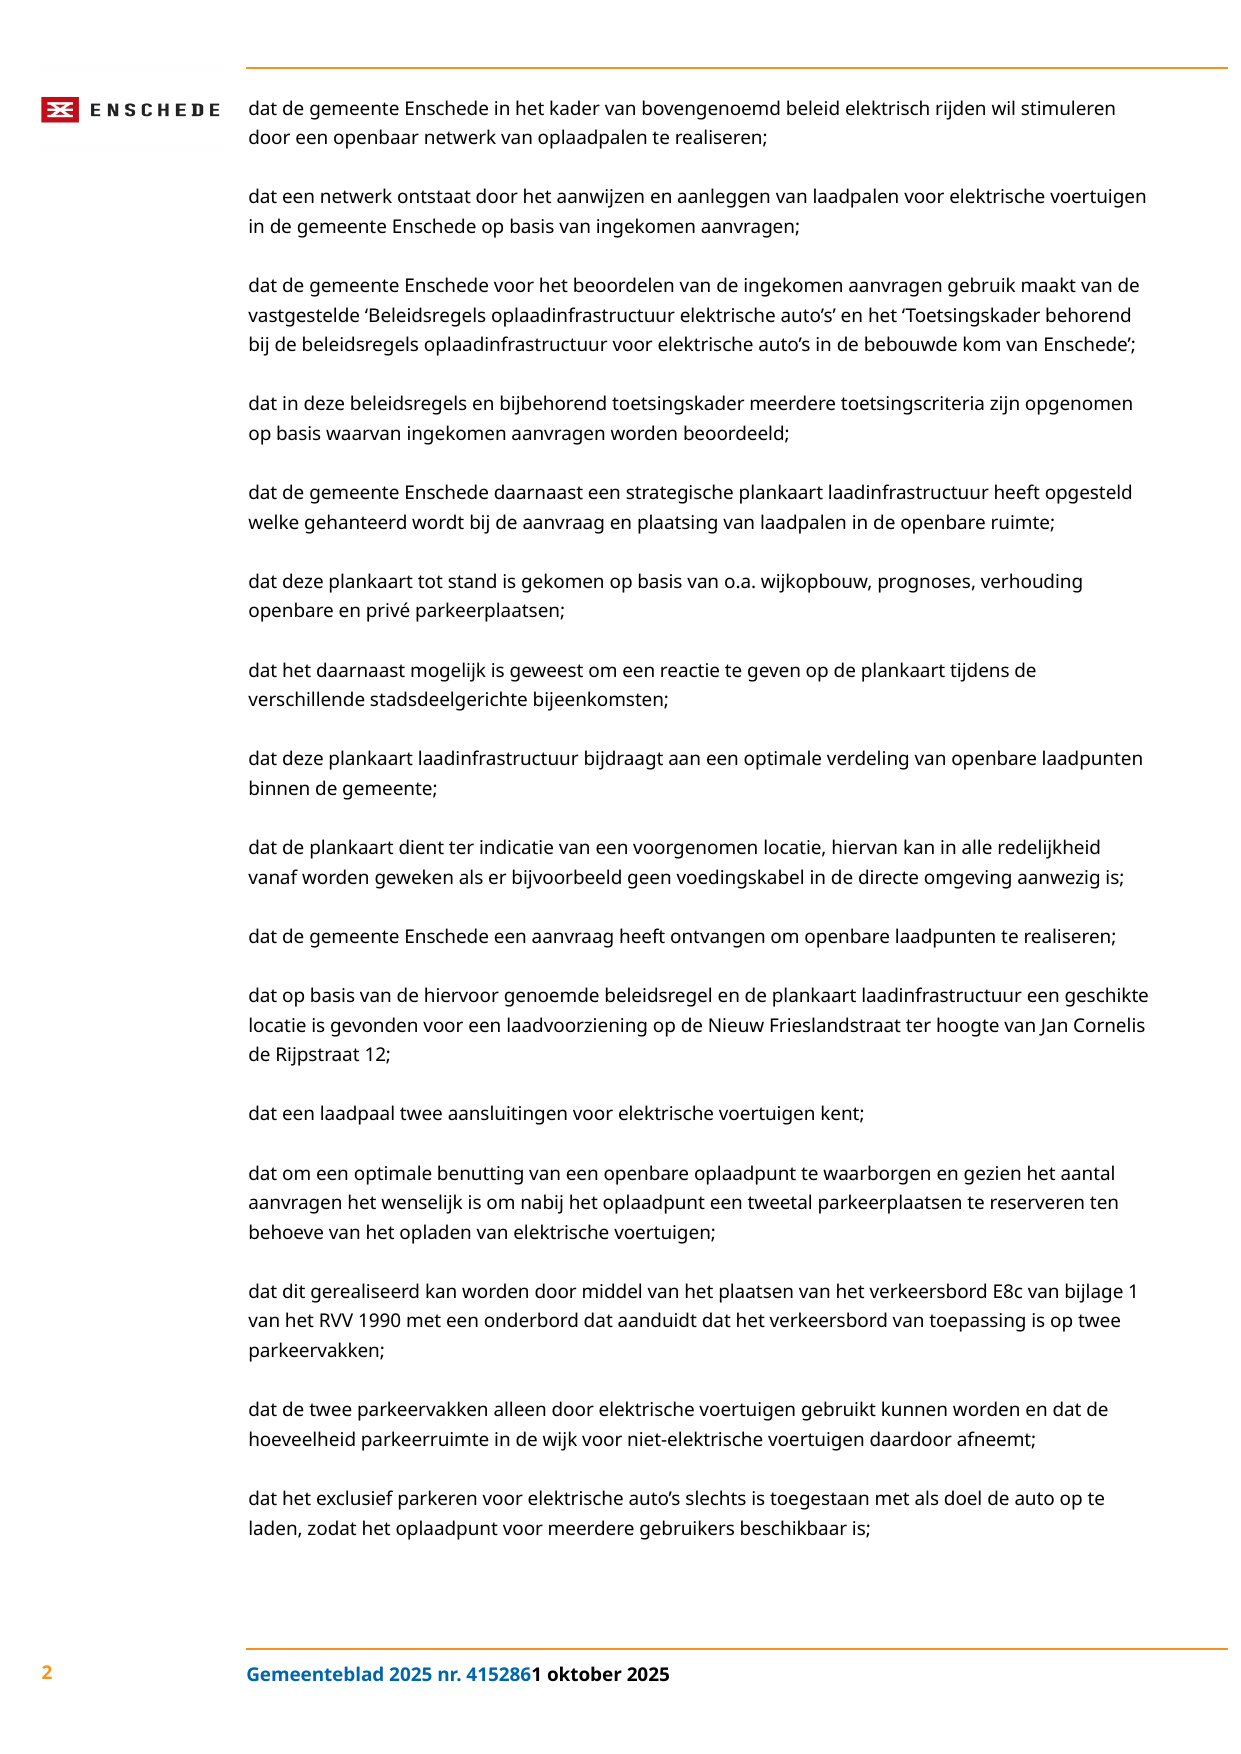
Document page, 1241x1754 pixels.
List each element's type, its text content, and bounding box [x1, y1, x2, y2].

picture [41, 47, 231, 172]
text dat op basis van de hiervoor genoemde beleidsregel en de plankaart laadinfrastructuur een geschikte locatie is gevonden voor een laadvoorziening op de Nieuw Frieslandstraat ter hoogte van Jan Cornelis de Rijpstraat 12; [248, 982, 1152, 1067]
text dat de twee parkeervakken alleen door elektrische voertuigen gebruikt kunnen worden en dat de hoeveelheid parkeerruimte in de wijk voor niet-elektrische voertuigen daardoor afneemt; [248, 1396, 1152, 1452]
text dat het daarnaast mogelijk is geweest om een reactie te geven op de plankaart tijdens de verschillende stadsdeelgerichte bijeenkomsten; [248, 657, 1152, 712]
text dat een netwerk ontstaat door het aanwijzen en aanleggen van laadpalen voor elektrische voertuigen in de gemeente Enschede op basis van ingekomen aanvragen; [248, 183, 1152, 239]
text dat in deze beleidsregels en bijbehorend toetsingskader meerdere toetsingscriteria zijn opgenomen op basis waarvan ingekomen aanvragen worden beoordeeld; [248, 391, 1152, 446]
text dat de gemeente Enschede een aanvraag heeft ontvangen om openbare laadpunten te realiseren; [248, 923, 1152, 949]
text dat het exclusief parkeren voor elektrische auto’s slechts is toegestaan met als doel de auto op te laden, zodat het oplaadpunt voor meerdere gebruikers beschikbaar is; [248, 1485, 1152, 1541]
text dat een laadpaal twee aansluitingen voor elektrische voertuigen kent; [248, 1101, 1152, 1126]
text dat deze plankaart laadinfrastructuur bijdraagt aan een optimale verdeling van openbare laadpunten binnen de gemeente; [248, 746, 1152, 801]
text dat om een optimale benutting van een openbare oplaadpunt te waarborgen en gezien het aantal aanvragen het wenselijk is om nabij het oplaadpunt een tweetal parkeerplaatsen te reserveren ten behoeve van het opladen van elektrische voertuigen; [248, 1160, 1152, 1245]
text dat dit gerealiseerd kan worden door middel van het plaatsen van het verkeersbord E8c van bijlage 1 van het RVV 1990 met een onderbord dat aanduidt dat het verkeersbord van toepassing is op twee parkeervakken; [248, 1278, 1152, 1363]
text dat deze plankaart tot stand is gekomen op basis van o.a. wijkopbouw, prognoses, verhouding openbare en privé parkeerplaatsen; [248, 568, 1152, 623]
text dat de plankaart dient ter indicatie van een voorgenomen locatie, hiervan kan in alle redelijkheid vanaf worden geweken als er bijvoorbeeld geen voedingskabel in de directe omgeving aanwezig is; [248, 834, 1152, 890]
text dat de gemeente Enschede daarnaast een strategische plankaart laadinfrastructuur heeft opgesteld welke gehanteerd wordt bij de aanvraag en plaatsing van laadpalen in de openbare ruimte; [248, 479, 1152, 535]
text dat de gemeente Enschede voor het beoordelen van de ingekomen aanvragen gebruik maakt van de vastgestelde ‘Beleidsregels oplaadinfrastructuur elektrische auto’s’ en het ‘Toetsingskader behorend bij de beleidsregels oplaadinfrastructuur voor elektrische auto’s in de bebouwde kom van Enschede’; [248, 272, 1152, 357]
text dat de gemeente Enschede in het kader van bovengenoemd beleid elektrisch rijden wil stimuleren door een openbaar netwerk van oplaadpalen te realiseren; [248, 95, 1152, 150]
